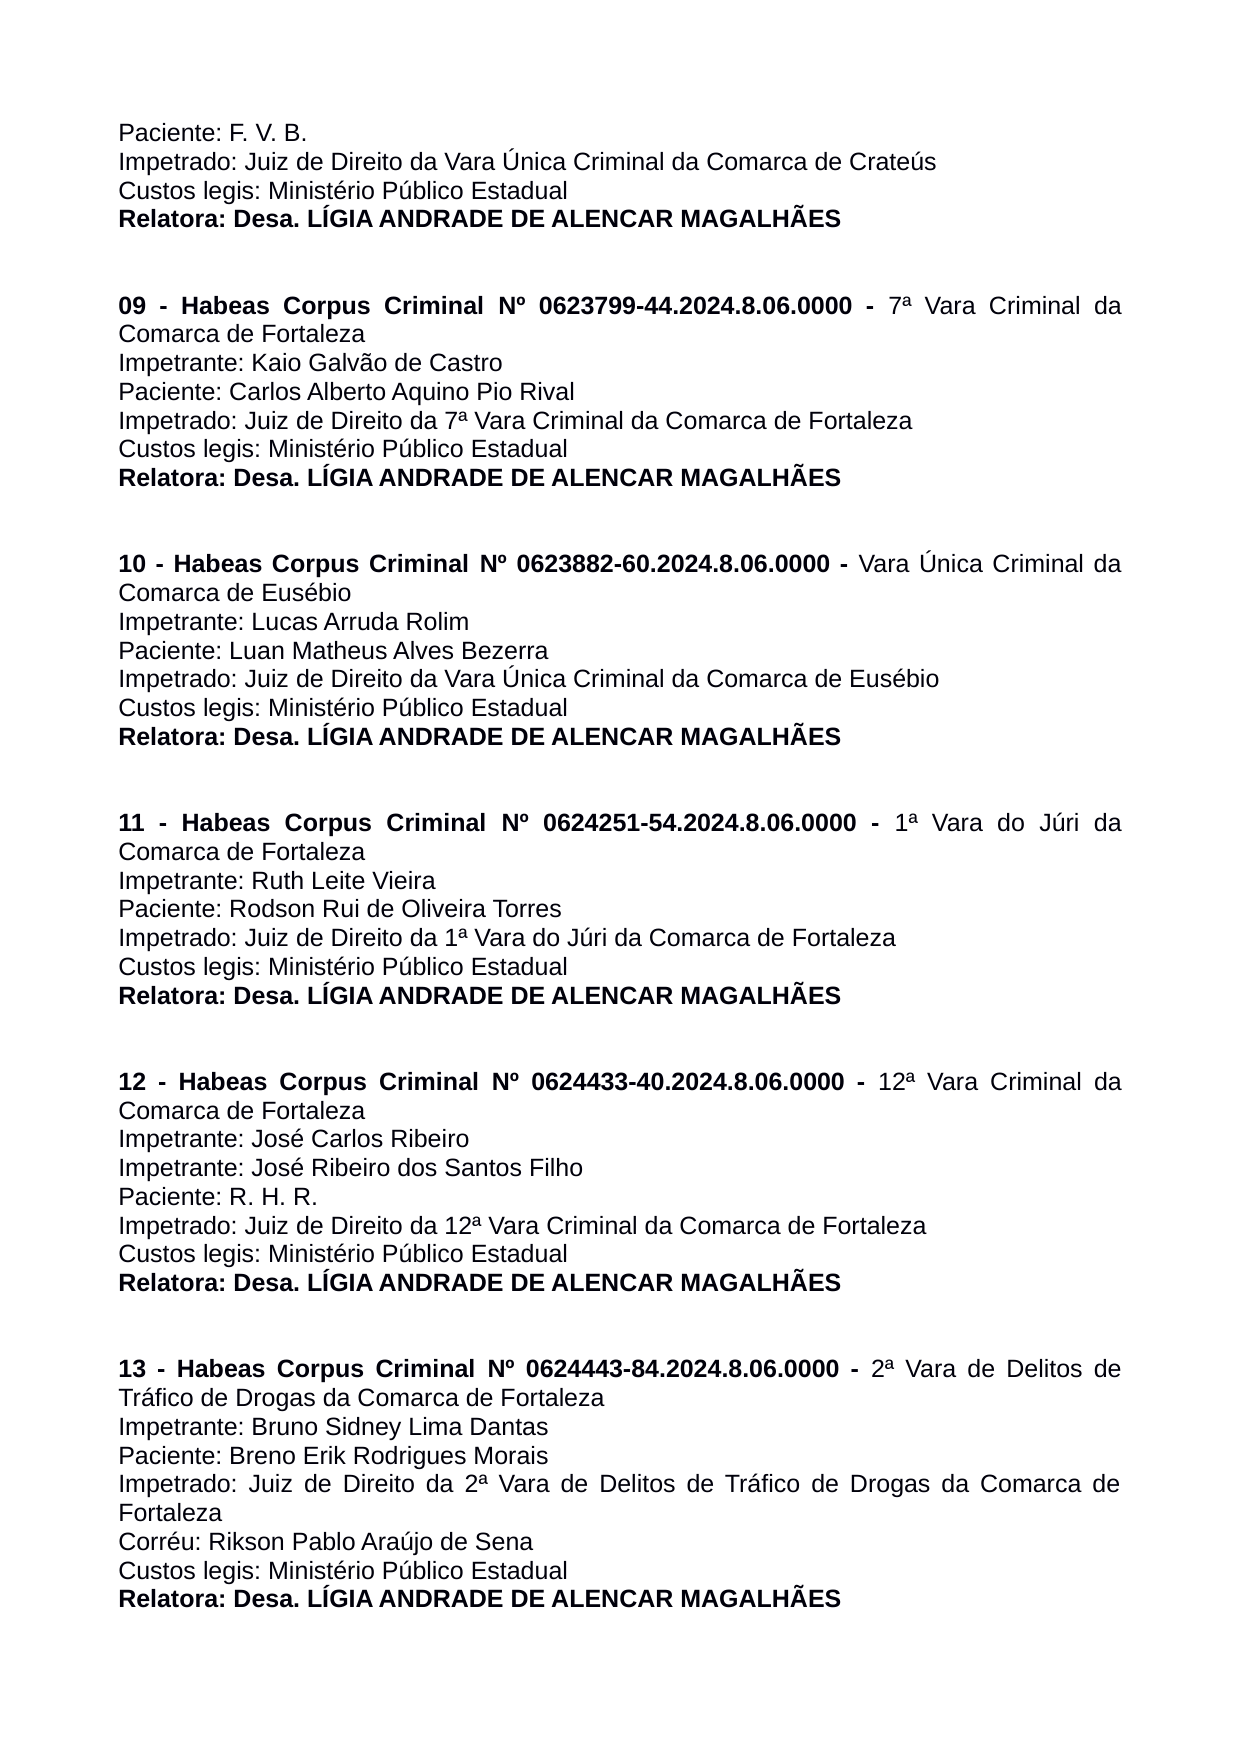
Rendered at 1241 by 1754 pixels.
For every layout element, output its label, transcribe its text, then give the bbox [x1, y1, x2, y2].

text Relatora: Desa. LÍGIA ANDRADE DE ALENCAR MAGALHÃES [118, 981, 1122, 1009]
text Relatora: Desa. LÍGIA ANDRADE DE ALENCAR MAGALHÃES [118, 204, 1122, 233]
text Impetrado: Juiz de Direito da 12ª Vara Criminal da Comarca de Fortaleza [118, 1211, 1122, 1239]
text Impetrado: Juiz de Direito da Vara Única Criminal da Comarca de Crateús [118, 147, 1122, 176]
text Impetrante: José Carlos Ribeiro [118, 1124, 1122, 1153]
text Impetrado: Juiz de Direito da Vara Única Criminal da Comarca de Eusébio [118, 664, 1122, 693]
text Custos legis: Ministério Público Estadual [118, 693, 1122, 722]
text 10 - Habeas Corpus Criminal Nº 0623882-60.2024.8.06.0000 - Vara Única Criminal da Comarca de Eusébio [118, 549, 1122, 607]
text Relatora: Desa. LÍGIA ANDRADE DE ALENCAR MAGALHÃES [118, 1584, 1122, 1613]
text Corréu: Rikson Pablo Araújo de Sena [118, 1527, 1122, 1556]
text Custos legis: Ministério Público Estadual [118, 952, 1122, 981]
text Paciente: Luan Matheus Alves Bezerra [118, 636, 1122, 664]
text Custos legis: Ministério Público Estadual [118, 434, 1122, 463]
text 09 - Habeas Corpus Criminal Nº 0623799-44.2024.8.06.0000 - 7ª Vara Criminal da Comarca de Fortaleza [118, 291, 1122, 348]
text Relatora: Desa. LÍGIA ANDRADE DE ALENCAR MAGALHÃES [118, 1268, 1122, 1297]
text Impetrante: Ruth Leite Vieira [118, 866, 1122, 894]
text 13 - Habeas Corpus Criminal Nº 0624443-84.2024.8.06.0000 - 2ª Vara de Delitos de Tráfico de Drogas da Comarca de Fortaleza [118, 1354, 1122, 1412]
text Impetrante: Lucas Arruda Rolim [118, 607, 1122, 636]
text Impetrante: José Ribeiro dos Santos Filho [118, 1153, 1122, 1182]
text 12 - Habeas Corpus Criminal Nº 0624433-40.2024.8.06.0000 - 12ª Vara Criminal da Comarca de Fortaleza [118, 1067, 1122, 1124]
text Impetrante: Kaio Galvão de Castro [118, 348, 1122, 377]
text Paciente: R. H. R. [118, 1182, 1122, 1211]
text Impetrante: Bruno Sidney Lima Dantas [118, 1412, 1122, 1441]
text Impetrado: Juiz de Direito da 2ª Vara de Delitos de Tráfico de Drogas da Comarca de Fortaleza [118, 1469, 1122, 1527]
text Custos legis: Ministério Público Estadual [118, 1239, 1122, 1268]
text Impetrado: Juiz de Direito da 1ª Vara do Júri da Comarca de Fortaleza [118, 923, 1122, 952]
text Paciente: Breno Erik Rodrigues Morais [118, 1441, 1122, 1469]
text Paciente: Rodson Rui de Oliveira Torres [118, 894, 1122, 923]
text Relatora: Desa. LÍGIA ANDRADE DE ALENCAR MAGALHÃES [118, 722, 1122, 751]
text Paciente: Carlos Alberto Aquino Pio Rival [118, 377, 1122, 406]
text Custos legis: Ministério Público Estadual [118, 1556, 1122, 1584]
text Impetrado: Juiz de Direito da 7ª Vara Criminal da Comarca de Fortaleza [118, 406, 1122, 434]
text Custos legis: Ministério Público Estadual [118, 176, 1122, 204]
text Paciente: F. V. B. [118, 118, 1122, 147]
text Relatora: Desa. LÍGIA ANDRADE DE ALENCAR MAGALHÃES [118, 463, 1122, 492]
text 11 - Habeas Corpus Criminal Nº 0624251-54.2024.8.06.0000 - 1ª Vara do Júri da Comarca de Fortaleza [118, 808, 1122, 866]
